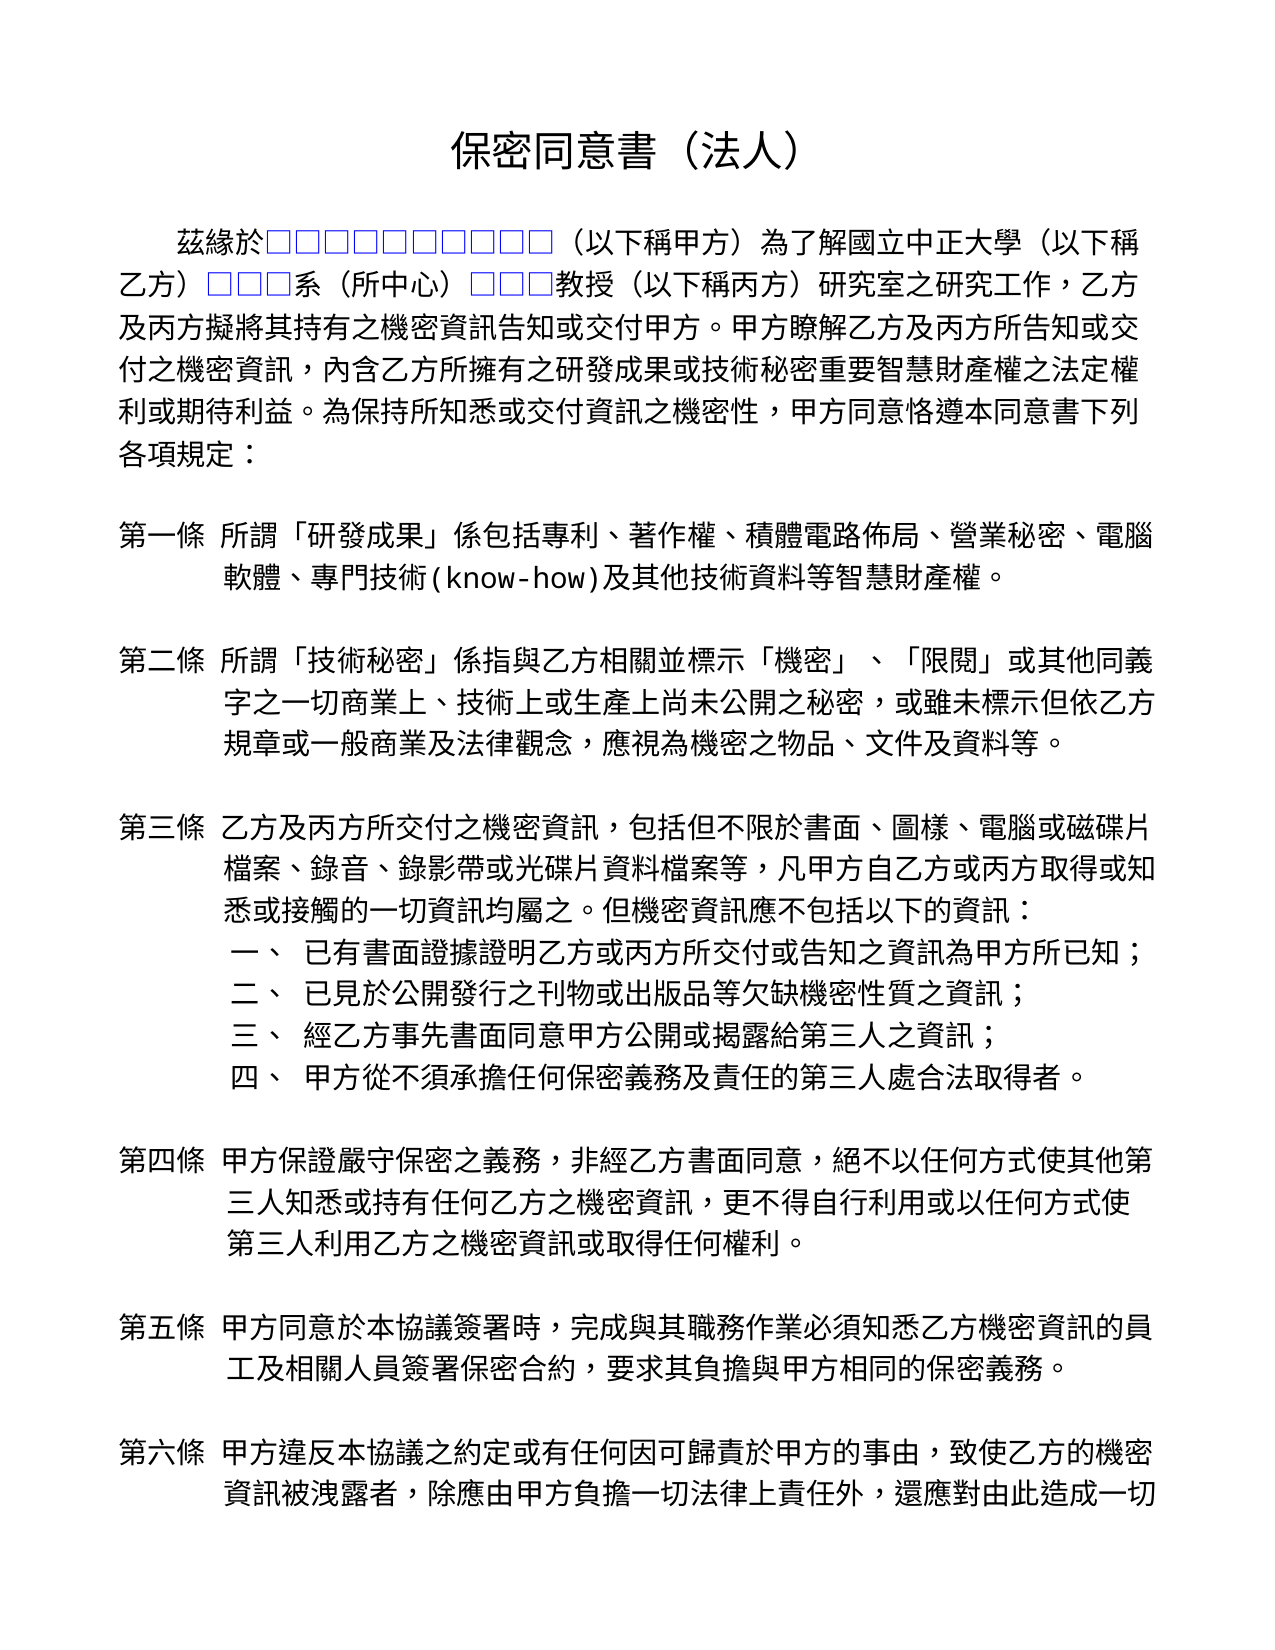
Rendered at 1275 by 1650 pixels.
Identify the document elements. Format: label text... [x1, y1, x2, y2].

text 第四條 甲方保證嚴守保密之義務，非經乙方書面同意，絕不以任何方式使其他第三人知悉或持有任何乙方之機密資訊，更不得自行利用或以任何方式使第三人利用乙方之機密資訊或取得任何權利。 [118, 1138, 1157, 1263]
text 保密同意書（法人） [118, 118, 1157, 178]
text 第三條 乙方及丙方所交付之機密資訊，包括但不限於書面、圖樣、電腦或磁碟片檔案、錄音、錄影帶或光碟片資料檔案等，凡甲方自乙方或丙方取得或知悉或接觸的一切資訊均屬之。但機密資訊應不包括以下的資訊： [118, 805, 1157, 930]
text 第六條 甲方違反本協議之約定或有任何因可歸責於甲方的事由，致使乙方的機密資訊被洩露者，除應由甲方負擔一切法律上責任外，還應對由此造成一切 [118, 1430, 1157, 1513]
text 第一條 所謂「研發成果」係包括專利、著作權、積體電路佈局、營業秘密、電腦軟體、專門技術(know-how)及其他技術資料等智慧財產權。 [118, 513, 1157, 596]
text 三、 經乙方事先書面同意甲方公開或揭露給第三人之資訊； [231, 1013, 1157, 1055]
text 第五條 甲方同意於本協議簽署時，完成與其職務作業必須知悉乙方機密資訊的員工及相關人員簽署保密合約，要求其負擔與甲方相同的保密義務。 [118, 1305, 1157, 1388]
text 二、 已見於公開發行之刊物或出版品等欠缺機密性質之資訊； [231, 971, 1157, 1013]
text 第二條 所謂「技術秘密」係指與乙方相關並標示「機密」、「限閱」或其他同義字之一切商業上、技術上或生產上尚未公開之秘密，或雖未標示但依乙方規章或一般商業及法律觀念，應視為機密之物品、文件及資料等。 [118, 638, 1157, 763]
text 一、 已有書面證據證明乙方或丙方所交付或告知之資訊為甲方所已知； [231, 930, 1157, 971]
text 茲緣於□□□□□□□□□□（以下稱甲方）為了解國立中正大學（以下稱乙方）□□□系（所中心）□□□教授（以下稱丙方）研究室之研究工作，乙方及丙方擬將其持有之機密資訊告知或交付甲方。甲方瞭解乙方及丙方所告知或交付之機密資訊，內含乙方所擁有之研發成果或技術秘密重要智慧財產權之法定權利或期待利益。為保持所知悉或交付資訊之機密性，甲方同意恪遵本同意書下列各項規定： [118, 219, 1157, 473]
text 四、 甲方從不須承擔任何保密義務及責任的第三人處合法取得者。 [231, 1055, 1157, 1096]
